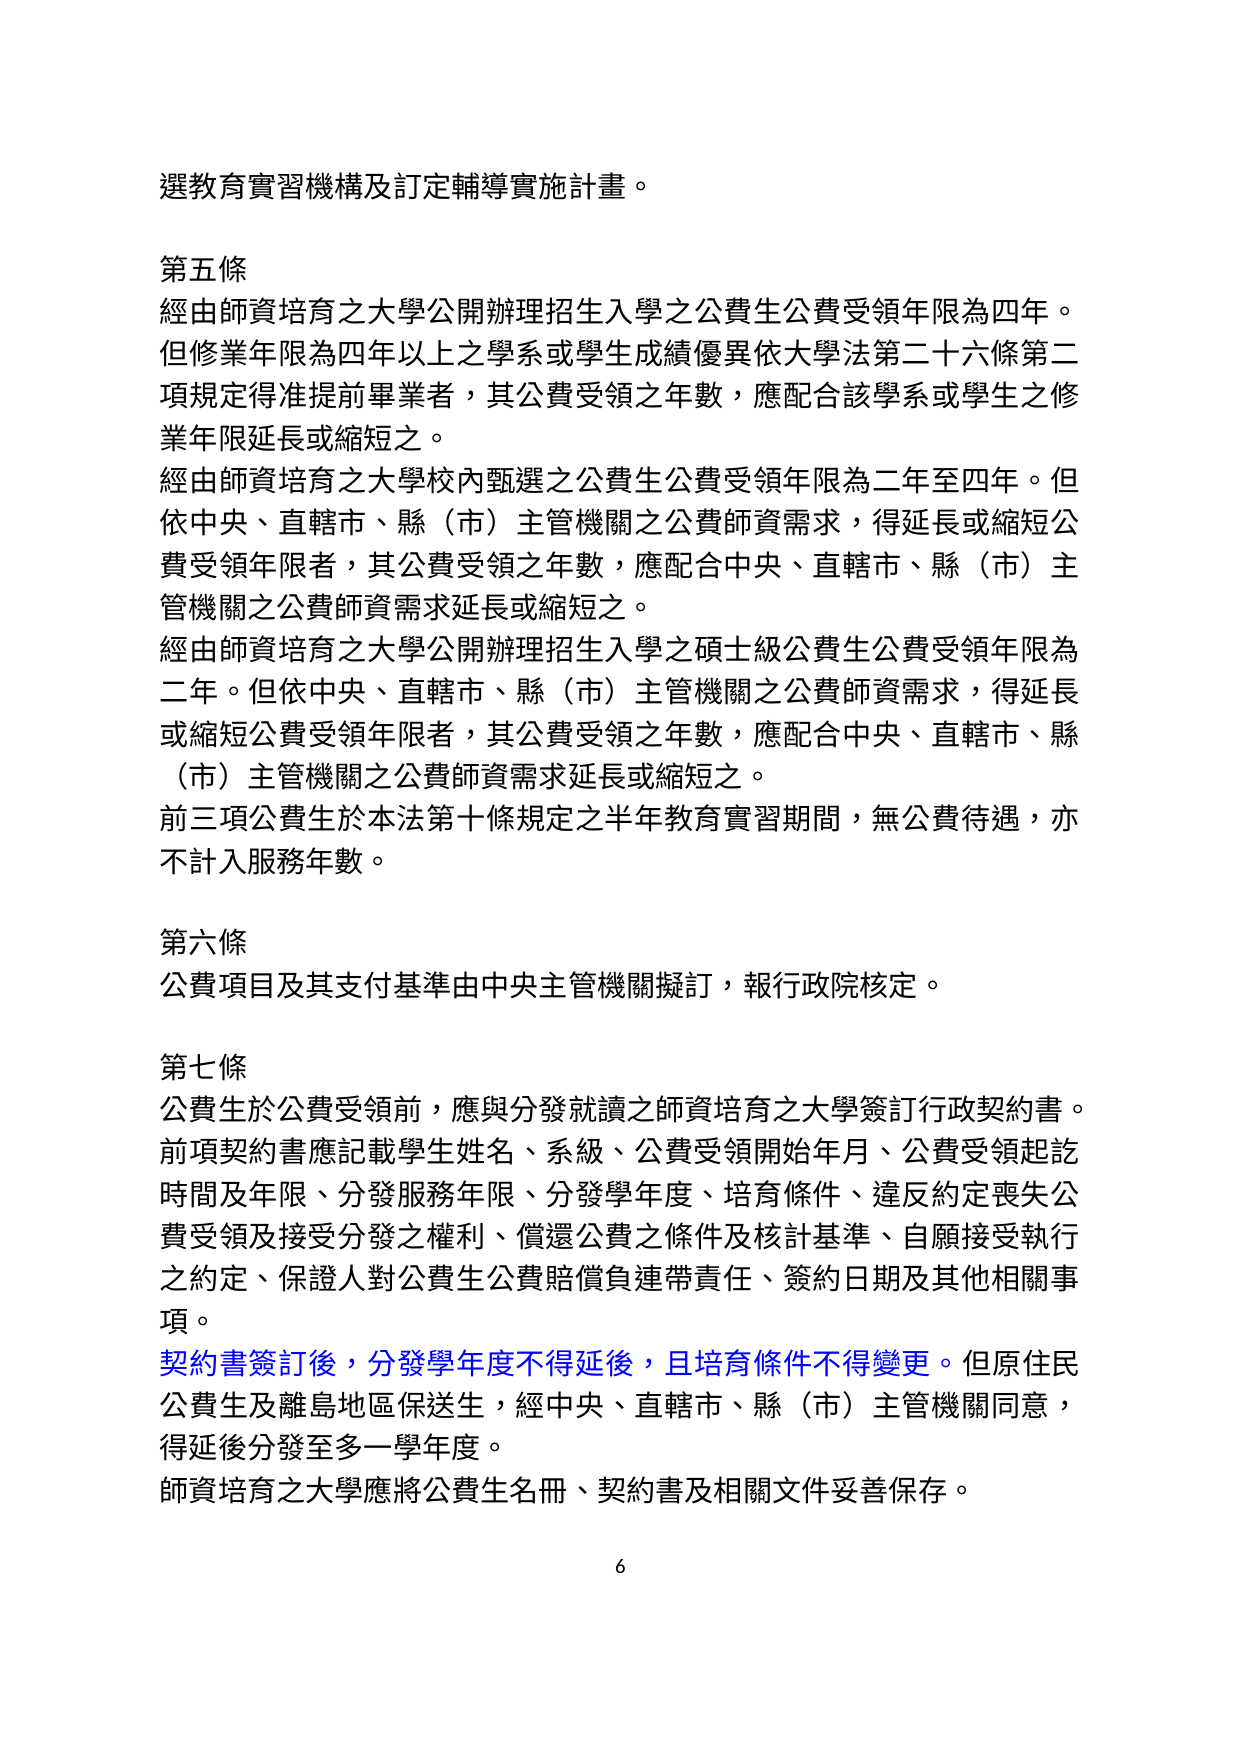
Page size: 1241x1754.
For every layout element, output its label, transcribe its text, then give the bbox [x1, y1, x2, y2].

text 第七條 [159, 1044, 1081, 1087]
text 第六條 [159, 920, 1081, 962]
text 第五條 [159, 246, 1081, 288]
text 選教育實習機構及訂定輔導實施計畫。 [159, 164, 1081, 206]
text 前三項公費生於本法第十條規定之半年教育實習期間，無公費待遇，亦不計入服務年數。 [159, 796, 1081, 880]
text 師資培育之大學應將公費生名冊、契約書及相關文件妥善保存。 [159, 1467, 1081, 1509]
text 前項契約書應記載學生姓名、系級、公費受領開始年月、公費受領起訖時間及年限、分發服務年限、分發學年度、培育條件、違反約定喪失公費受領及接受分發之權利、償還公費之條件及核計基準、自願接受執行之約定、保證人對公費生公費賠償負連帶責任、簽約日期及其他相關事項。 [159, 1129, 1081, 1340]
text 公費生於公費受領前，應與分發就讀之師資培育之大學簽訂行政契約書。 [159, 1087, 1081, 1129]
text 經由師資培育之大學公開辦理招生入學之碩士級公費生公費受領年限為二年。但依中央、直轄市、縣（市）主管機關之公費師資需求，得延長或縮短公費受領年限者，其公費受領之年數，應配合中央、直轄市、縣（市）主管機關之公費師資需求延長或縮短之。 [159, 627, 1081, 796]
text 契約書簽訂後，分發學年度不得延後，且培育條件不得變更。但原住民公費生及離島地區保送生，經中央、直轄市、縣（市）主管機關同意，得延後分發至多一學年度。 [159, 1340, 1081, 1467]
text 經由師資培育之大學校內甄選之公費生公費受領年限為二年至四年。但依中央、直轄市、縣（市）主管機關之公費師資需求，得延長或縮短公費受領年限者，其公費受領之年數，應配合中央、直轄市、縣（市）主管機關之公費師資需求延長或縮短之。 [159, 457, 1081, 627]
text 經由師資培育之大學公開辦理招生入學之公費生公費受領年限為四年。但修業年限為四年以上之學系或學生成績優異依大學法第二十六條第二項規定得准提前畢業者，其公費受領之年數，應配合該學系或學生之修業年限延長或縮短之。 [159, 288, 1081, 457]
text 公費項目及其支付基準由中央主管機關擬訂，報行政院核定。 [159, 962, 1081, 1005]
